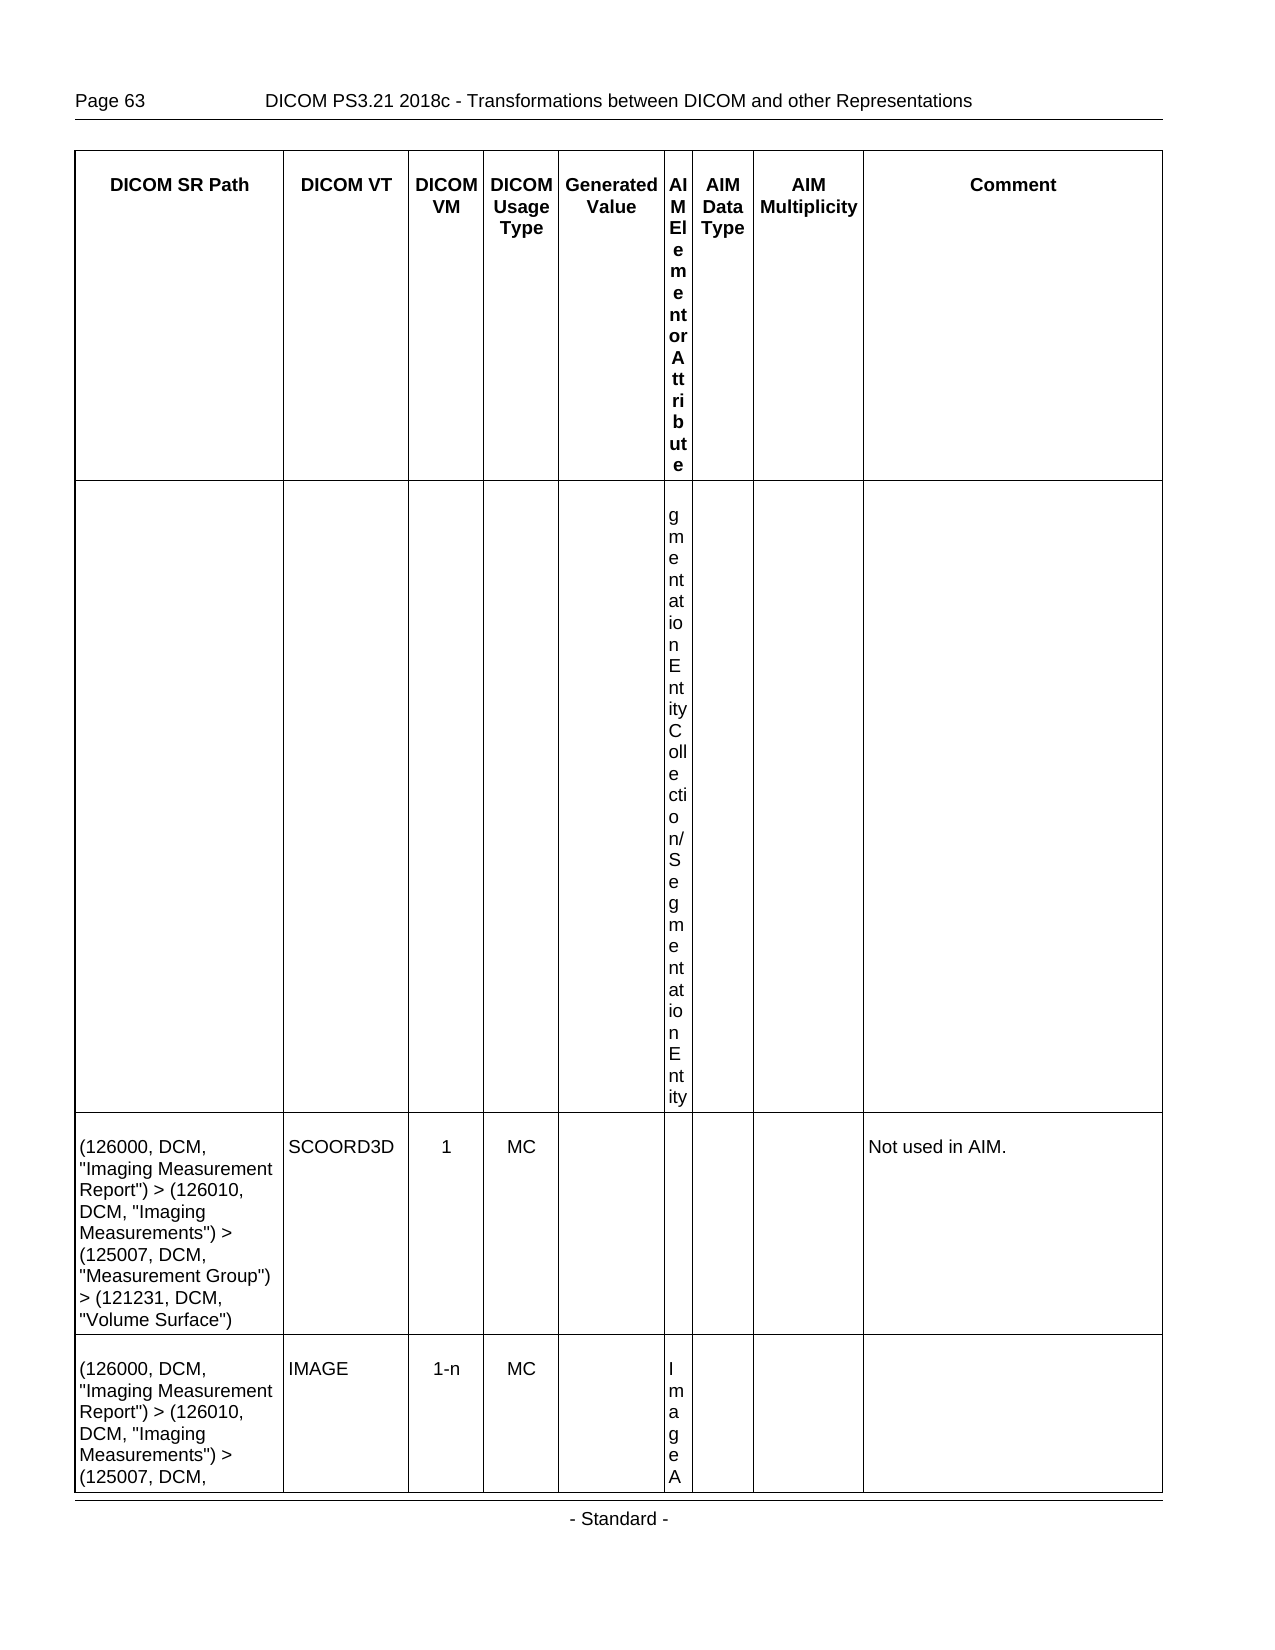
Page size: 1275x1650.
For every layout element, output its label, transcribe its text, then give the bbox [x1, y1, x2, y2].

table_cell [693, 1335, 753, 1492]
table_cell (126000, DCM, "Imaging Measurement Report") > (126010, DCM, "Imaging Measurements") > (125007, DCM, [76, 1335, 283, 1492]
table_header DICOM VT [284, 151, 408, 480]
table_cell MC [484, 1113, 558, 1334]
table_cell [559, 1335, 664, 1492]
table_cell IMAGE [284, 1335, 408, 1492]
table_cell [754, 1335, 863, 1492]
table_cell [76, 481, 283, 1112]
table_cell SCOORD3D [284, 1113, 408, 1334]
table_header Generated Value [559, 151, 664, 480]
table_cell 1 [409, 1113, 483, 1334]
table_cell [665, 1113, 692, 1334]
table_header DICOM SR Path [76, 151, 283, 480]
table_cell [693, 1113, 753, 1334]
table_cell (126000, DCM, "Imaging Measurement Report") > (126010, DCM, "Imaging Measurements") > (125007, DCM, "Measurement Group") > (121231, DCM, "Volume Surface") [76, 1113, 283, 1334]
table_header DICOM Usage Type [484, 151, 558, 480]
table_header Comment [864, 151, 1162, 480]
table_header AIM Element or Attribute [665, 151, 692, 480]
table_cell [284, 481, 408, 1112]
table_header DICOM VM [409, 151, 483, 480]
table_cell [864, 1335, 1162, 1492]
table_cell [754, 481, 863, 1112]
table_cell [559, 1113, 664, 1334]
table_cell Not used in AIM. [864, 1113, 1162, 1334]
table_cell [864, 481, 1162, 1112]
table_cell MC [484, 1335, 558, 1492]
table_cell 1-n [409, 1335, 483, 1492]
table_cell [693, 481, 753, 1112]
table_cell [754, 1113, 863, 1334]
table_header AIM Data Type [693, 151, 753, 480]
table_cell [559, 481, 664, 1112]
table_cell [409, 481, 483, 1112]
table_cell Image​A [665, 1335, 692, 1492]
table_cell [484, 481, 558, 1112]
table_cell gmentation​Entity​Collection/​SegmentationEntity [665, 481, 692, 1112]
table_header AIM Multiplicity [754, 151, 863, 480]
